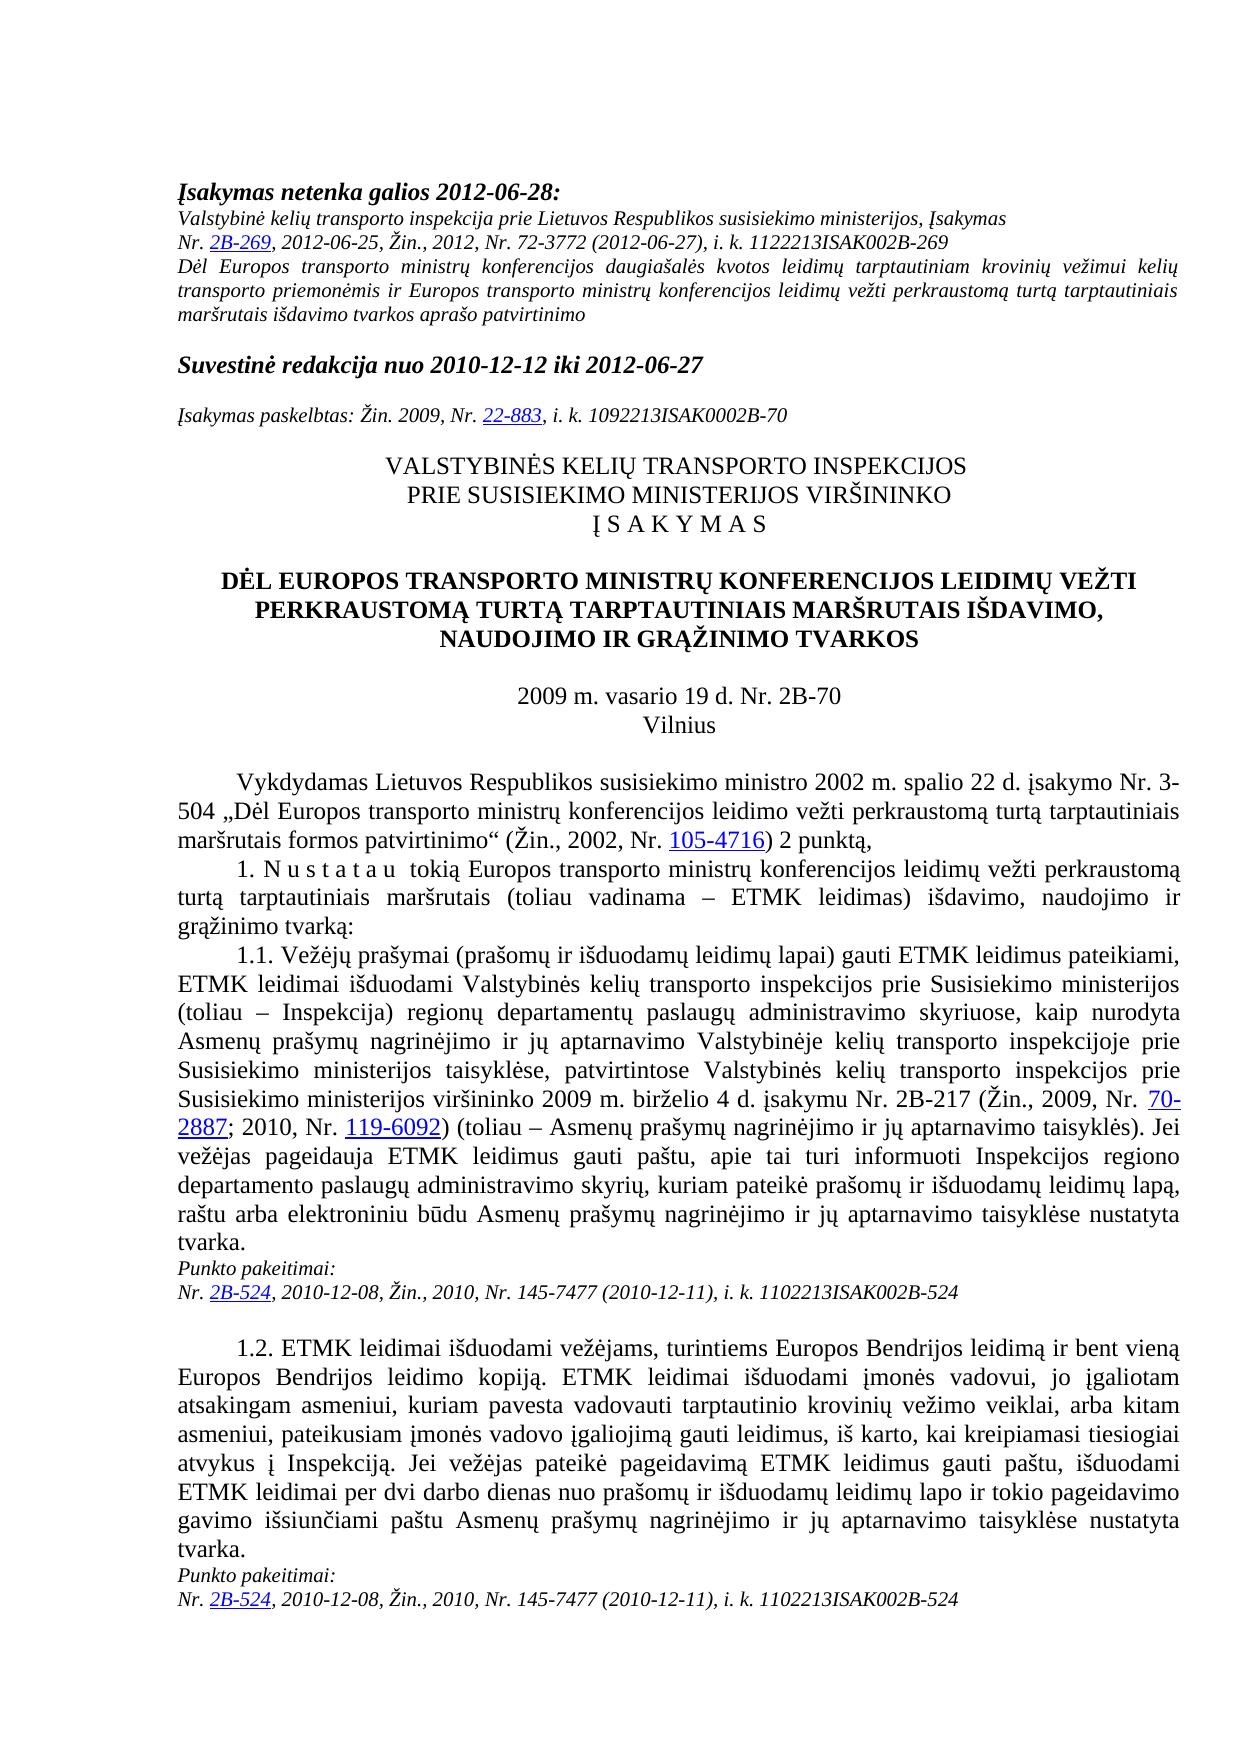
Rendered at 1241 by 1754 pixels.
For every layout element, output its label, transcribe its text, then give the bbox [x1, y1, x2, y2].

text Vykdydamas Lietuvos Respublikos susisiekimo ministro 2002 m. spalio 22 d. įsakymo Nr. 3-504 „Dėl Europos transporto ministrų konferencijos leidimo vežti perkraustomą turtą tarptautiniais maršrutais formos patvirtinimo“ (Žin., 2002, Nr. 105-4716) 2 punktą, [177, 767, 1181, 854]
text 1. Nustatau tokią Europos transporto ministrų konferencijos leidimų vežti perkraustomą turtą tarptautiniais maršrutais (toliau vadinama – ETMK leidimas) išdavimo, naudojimo ir grąžinimo tvarką: [177, 854, 1181, 940]
text 1.1. Vežėjų prašymai (prašomų ir išduodamų leidimų lapai) gauti ETMK leidimus pateikiami, ETMK leidimai išduodami Valstybinės kelių transporto inspekcijos prie Susisiekimo ministerijos (toliau – Inspekcija) regionų departamentų paslaugų administravimo skyriuose, kaip nurodyta Asmenų prašymų nagrinėjimo ir jų aptarnavimo Valstybinėje kelių transporto inspekcijoje prie Susisiekimo ministerijos taisyklėse, patvirtintose Valstybinės kelių transporto inspekcijos prie Susisiekimo ministerijos viršininko 2009 m. birželio 4 d. įsakymu Nr. 2B-217 (Žin., 2009, Nr. 70-2887; 2010, Nr. 119-6092) (toliau – Asmenų prašymų nagrinėjimo ir jų aptarnavimo taisyklės). Jei vežėjas pageidauja ETMK leidimus gauti paštu, apie tai turi informuoti Inspekcijos regiono departamento paslaugų administravimo skyrių, kuriam pateikė prašomų ir išduodamų leidimų lapą, raštu arba elektroniniu būdu Asmenų prašymų nagrinėjimo ir jų aptarnavimo taisyklėse nustatyta tvarka. [177, 940, 1181, 1256]
text Punkto pakeitimai: [177, 1256, 1181, 1280]
text DĖL EUROPOS TRANSPORTO MINISTRŲ KONFERENCIJOS LEIDIMŲ VEŽTI PERKRAUSTOMĄ TURTĄ TARPTAUTINIAIS MARŠRUTAIS IŠDAVIMO, NAUDOJIMO IR GRĄŽINIMO TVARKOS [177, 566, 1181, 652]
text Nr. 2B-524, 2010-12-08, Žin., 2010, Nr. 145-7477 (2010-12-11), i. k. 1102213ISAK002B-524 [177, 1587, 1181, 1611]
text Dėl Europos transporto ministrų konferencijos daugiašalės kvotos leidimų tarptautiniam krovinių vežimui kelių transporto priemonėmis ir Europos transporto ministrų konferencijos leidimų vežti perkraustomą turtą tarptautiniais maršrutais išdavimo tvarkos aprašo patvirtinimo [177, 254, 1181, 326]
text Įsakymas paskelbtas: Žin. 2009, Nr. 22-883, i. k. 1092213ISAK0002B-70 [177, 403, 1181, 427]
text PRIE SUSISIEKIMO MINISTERIJOS VIRŠININKO [177, 480, 1181, 509]
text Įsakymas netenka galios 2012-06-28: [177, 177, 1181, 206]
text Suvestinė redakcija nuo 2010-12-12 iki 2012-06-27 [177, 350, 1181, 379]
text VALSTYBINĖS KELIŲ TRANSPORTO INSPEKCIJOS [177, 451, 1181, 480]
text ĮSAKYMAS [177, 509, 1181, 537]
text Vilnius [177, 710, 1181, 739]
text 1.2. ETMK leidimai išduodami vežėjams, turintiems Europos Bendrijos leidimą ir bent vieną Europos Bendrijos leidimo kopiją. ETMK leidimai išduodami įmonės vadovui, jo įgaliotam atsakingam asmeniui, kuriam pavesta vadovauti tarptautinio krovinių vežimo veiklai, arba kitam asmeniui, pateikusiam įmonės vadovo įgaliojimą gauti leidimus, iš karto, kai kreipiamasi tiesiogiai atvykus į Inspekciją. Jei vežėjas pateikė pageidavimą ETMK leidimus gauti paštu, išduodami ETMK leidimai per dvi darbo dienas nuo prašomų ir išduodamų leidimų lapo ir tokio pageidavimo gavimo išsiunčiami paštu Asmenų prašymų nagrinėjimo ir jų aptarnavimo taisyklėse nustatyta tvarka. [177, 1333, 1181, 1563]
text Punkto pakeitimai: [177, 1563, 1181, 1587]
text Valstybinė kelių transporto inspekcija prie Lietuvos Respublikos susisiekimo ministerijos, Įsakymas [177, 206, 1181, 230]
text 2009 m. vasario 19 d. Nr. 2B-70 [177, 681, 1181, 710]
text Nr. 2B-269, 2012-06-25, Žin., 2012, Nr. 72-3772 (2012-06-27), i. k. 1122213ISAK002B-269 [177, 230, 1181, 254]
text Nr. 2B-524, 2010-12-08, Žin., 2010, Nr. 145-7477 (2010-12-11), i. k. 1102213ISAK002B-524 [177, 1280, 1181, 1304]
